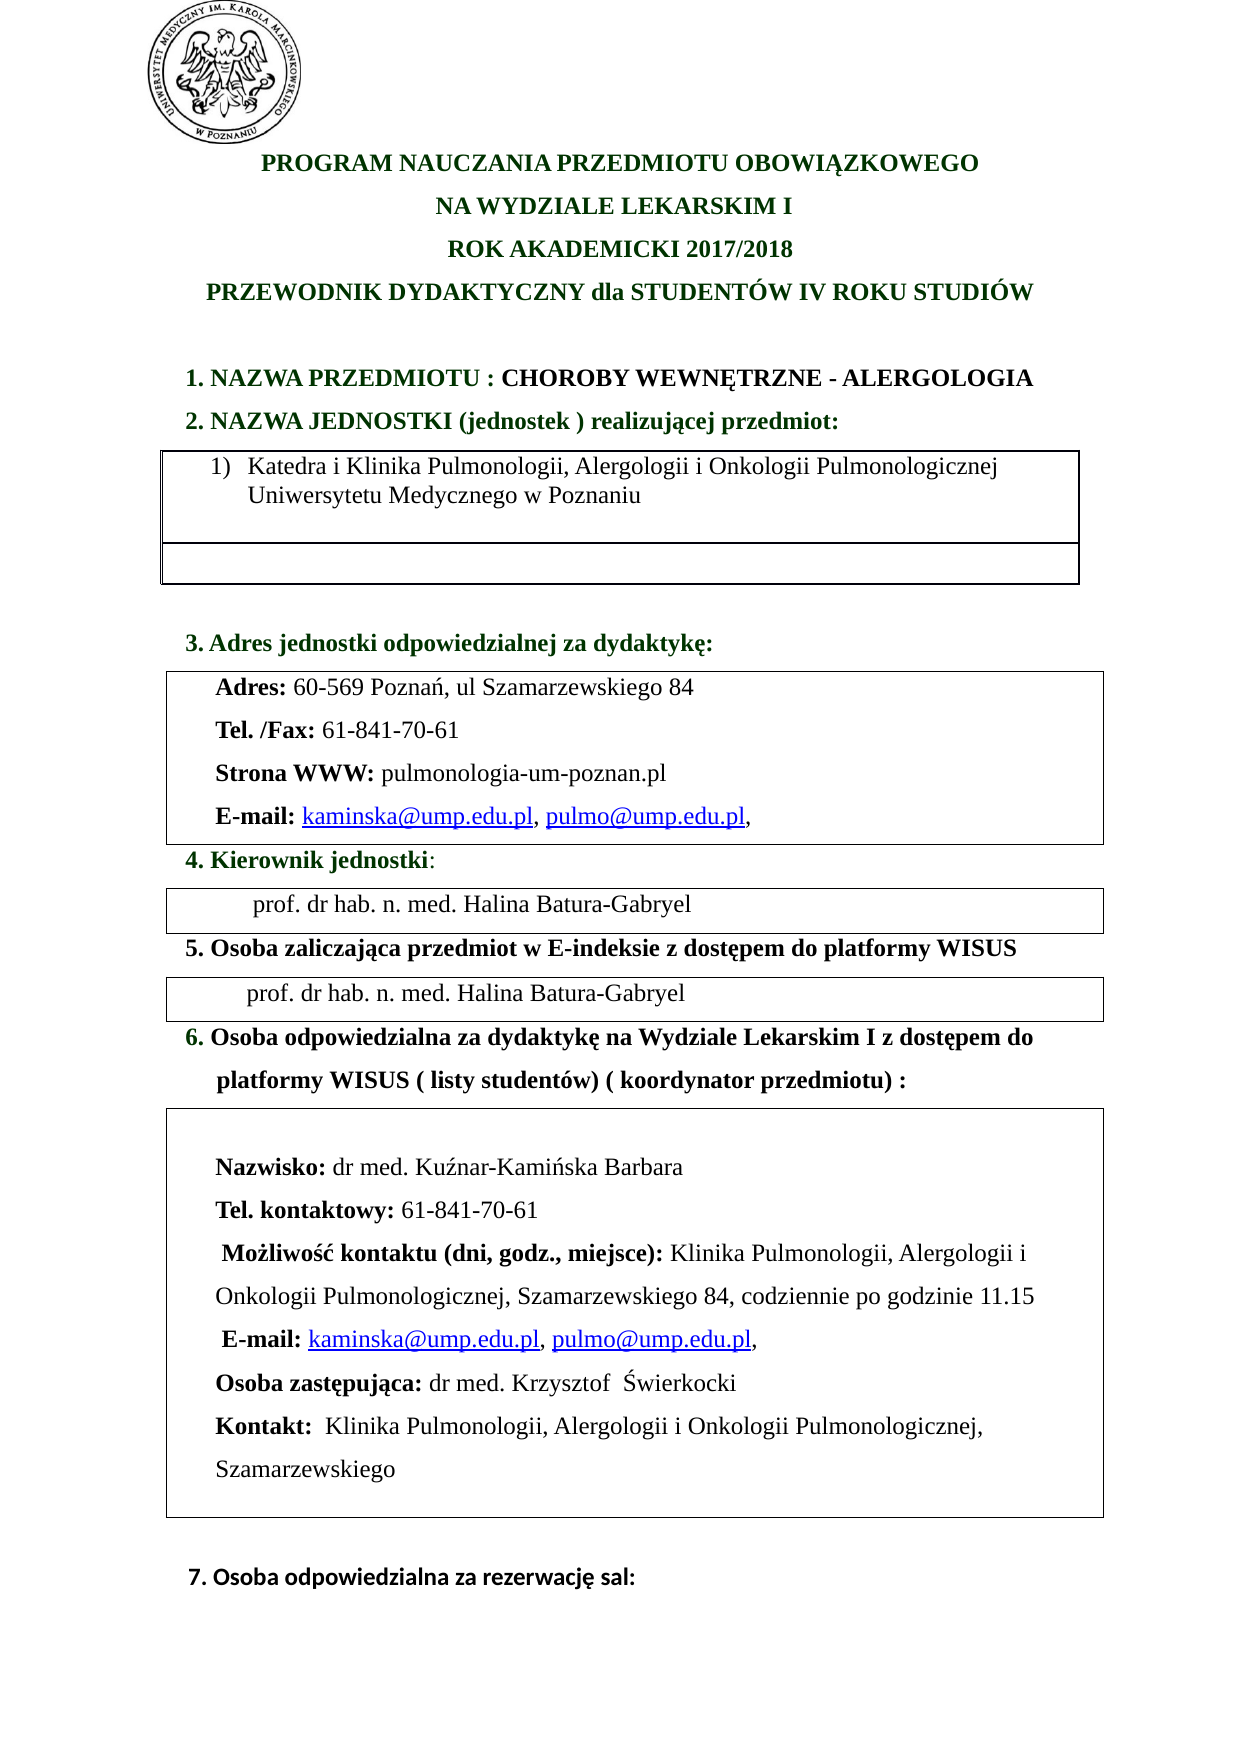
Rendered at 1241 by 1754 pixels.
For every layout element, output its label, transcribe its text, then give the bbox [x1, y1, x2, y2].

text 1. NAZWA PRZEDMIOTU : CHOROBY WEWNĘTRZNE - ALERGOLOGIA [148, 363, 1093, 392]
text 2. NAZWA JEDNOSTKI (jednostek ) realizującej przedmiot: [148, 406, 1093, 435]
text PROGRAM NAUCZANIA PRZEDMIOTU OBOWIĄZKOWEGO [148, 148, 1093, 176]
text platformy WISUS ( listy studentów) ( koordynator przedmiotu) : [185, 1065, 1093, 1093]
table_header Adres: 60-569 Poznań, ul Szamarzewskiego 84 Tel. /Fax: 61-841-70-61 Strona WWW: pulmonologia-um-poznan.pl E-mail: kaminska@ump.edu.pl, pulmo@ump.edu.pl, [167, 672, 1103, 844]
text 6. Osoba odpowiedzialna za dydaktykę na Wydziale Lekarskim I z dostępem do [185, 1022, 1093, 1050]
table_header prof. dr hab. n. med. Halina Batura-Gabryel [167, 889, 1103, 932]
text 3. Adres jednostki odpowiedzialnej za dydaktykę: [185, 628, 1093, 656]
table_header Nazwisko: dr med. Kuźnar-Kamińska Barbara Tel. kontaktowy: 61-841-70-61 Możliwość kontaktu (dni, godz., miejsce): Klinika Pulmonologii, Alergologii i Onkologii Pulmonologicznej, Szamarzewskiego 84, codziennie po godzinie 11.15 E-mail: kaminska@ump.edu.pl, pulmo@ump.edu.pl, Osoba zastępująca: dr med. Krzysztof Świerkocki Kontakt: Klinika Pulmonologii, Alergologii i Onkologii Pulmonologicznej, Szamarzewskiego [167, 1109, 1103, 1517]
text PRZEWODNIK DYDAKTYCZNY dla STUDENTÓW IV ROKU STUDIÓW [148, 277, 1093, 306]
text NA WYDZIALE LEKARSKIM I [148, 191, 1093, 219]
table_header Katedra i Klinika Pulmonologii, Alergologii i Onkologii Pulmonologicznej Uniwersytetu Medycznego w Poznaniu [163, 452, 1078, 542]
table_header prof. dr hab. n. med. Halina Batura-Gabryel [167, 978, 1103, 1021]
text 7. Osoba odpowiedzialna za rezerwację sal: [148, 1561, 1093, 1591]
table_cell [163, 544, 1078, 583]
text ROK AKADEMICKI 2017/2018 [148, 234, 1093, 263]
text 4. Kierownik jednostki: [185, 845, 1093, 874]
text 5. Osoba zaliczająca przedmiot w E-indeksie z dostępem do platformy WISUS [185, 934, 1093, 962]
